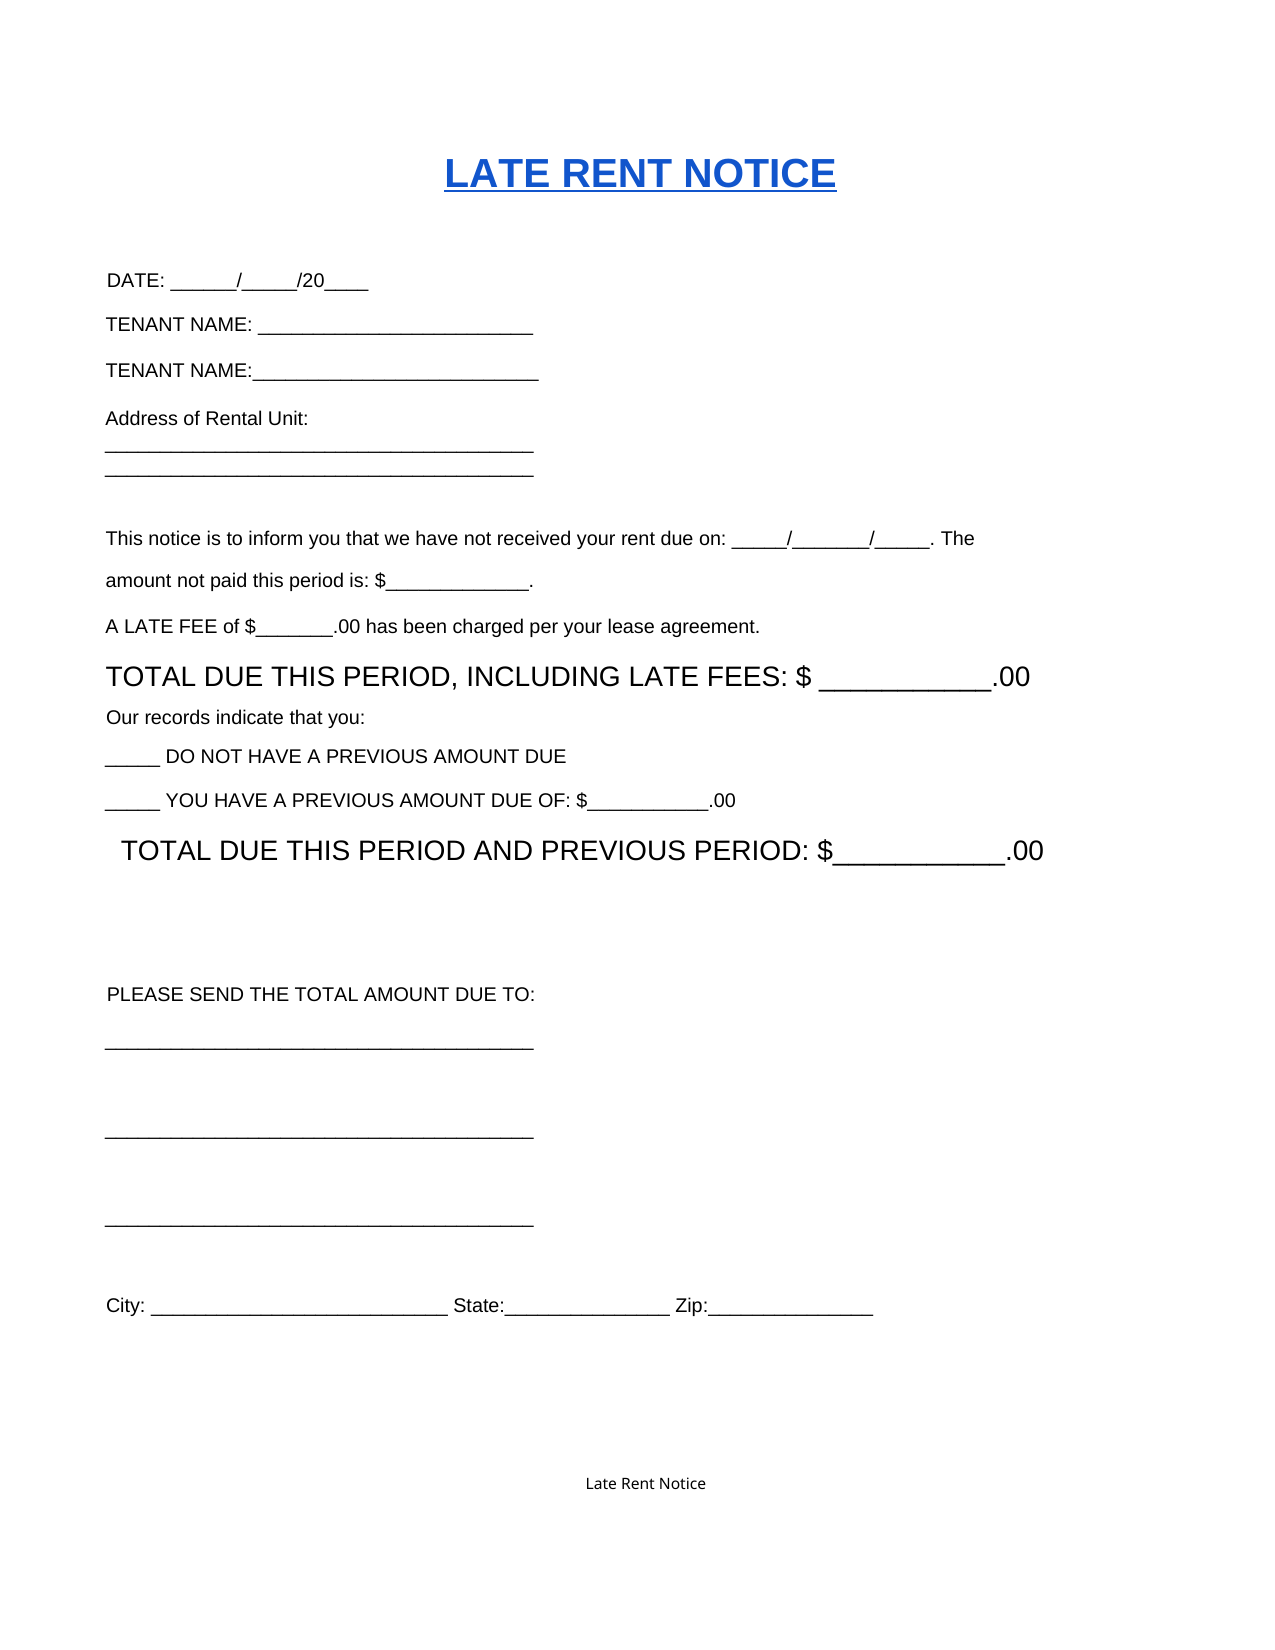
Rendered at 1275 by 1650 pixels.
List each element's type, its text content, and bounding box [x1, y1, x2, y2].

text PLEASE SEND THE TOTAL AMOUNT DUE TO: [107, 983, 1060, 1006]
text This notice is to inform you that we have not received your rent due on: _____/_______/_____. The amount not paid this period is: $_____________. [105, 527, 976, 592]
text _____ YOU HAVE A PREVIOUS AMOUNT DUE OF: $___________.00 [105, 789, 1060, 812]
text _______________________________________ [105, 1205, 1060, 1228]
text _______________________________________ [105, 431, 1060, 454]
text Late Rent Notice [105, 1473, 706, 1494]
text TENANT NAME: _________________________ [105, 313, 1060, 336]
text A LATE FEE of $_______.00 has been charged per your lease agreement. [105, 615, 1060, 638]
text TOTAL DUE THIS PERIOD, INCLUDING LATE FEES: $ ___________.00 Our records indicate that you: [105, 660, 1060, 728]
text Address of Rental Unit: [105, 407, 1060, 430]
text LATE RENT NOTICE [105, 149, 837, 196]
text City: ___________________________ State:_______________ Zip:_______________ [106, 1294, 1060, 1317]
text _______________________________________ [105, 1117, 1060, 1139]
text DATE: ______/_____/20____ [107, 269, 1060, 292]
text _____ DO NOT HAVE A PREVIOUS AMOUNT DUE [105, 745, 1060, 767]
text TENANT NAME:__________________________ [105, 358, 1060, 381]
text _______________________________________ [105, 455, 1060, 477]
text TOTAL DUE THIS PERIOD AND PREVIOUS PERIOD: $___________.00 [105, 834, 1060, 866]
text _______________________________________ [105, 1028, 1060, 1051]
